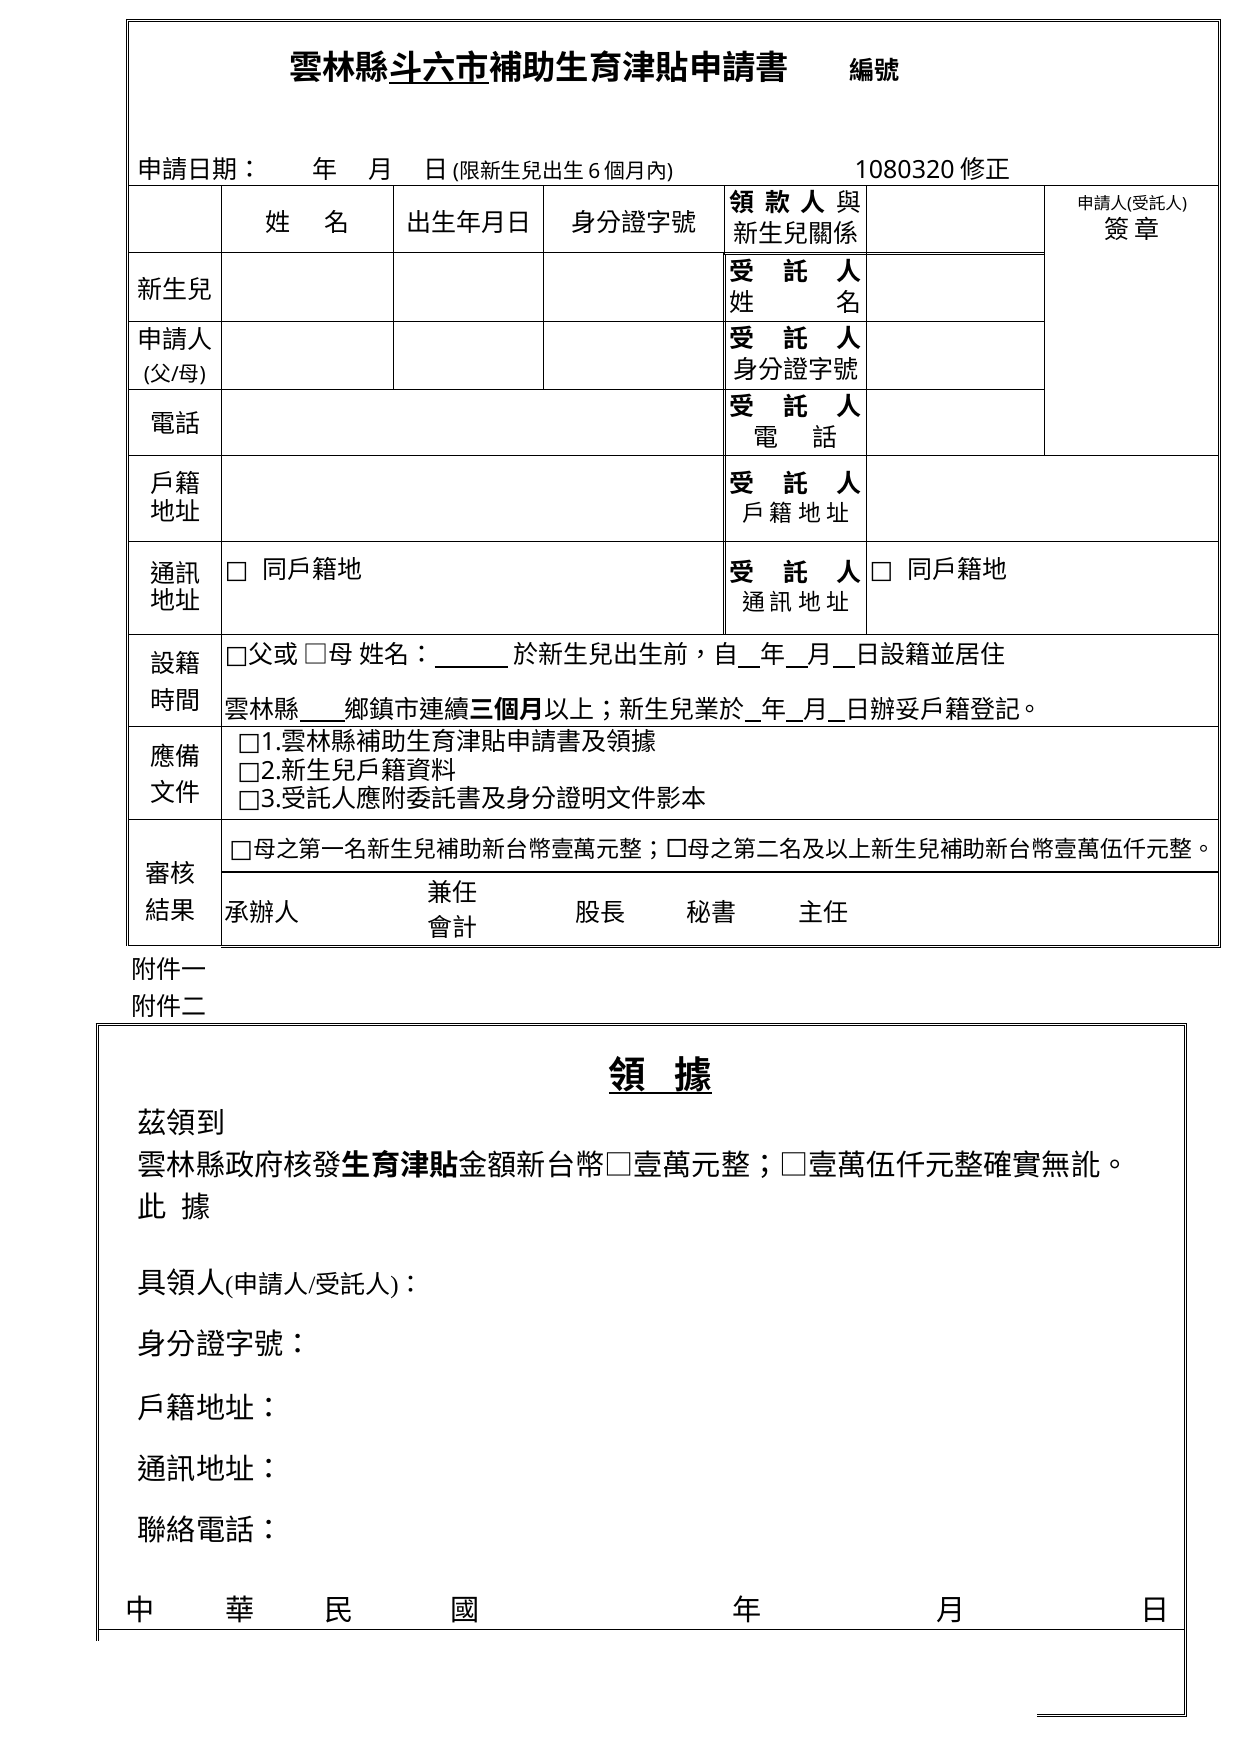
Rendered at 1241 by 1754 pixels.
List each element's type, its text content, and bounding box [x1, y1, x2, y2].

text 附件一 [131, 948, 1152, 986]
table_cell [222, 390, 723, 455]
table_cell [222, 253, 393, 321]
table_header 雲林縣斗六市補助生育津貼申請書 編號 申請日期： 年 月 日 (限新生兒出生6個月內) 1080320修正 [129, 22, 1218, 185]
table_cell [867, 322, 1044, 388]
table_cell □母之第一名新生兒補助新台幣壹萬元整；母之第二名及以上新生兒補助新台幣壹萬伍仟元整。 [222, 820, 1218, 871]
table_cell [222, 322, 393, 388]
table_cell 受託人 姓名 [726, 255, 866, 321]
table_cell 受託人 電 話 [726, 390, 866, 455]
table_cell [129, 186, 221, 252]
table_cell 兼任 會計 [425, 873, 513, 945]
table_cell 承辦人 [222, 873, 425, 945]
table_cell [867, 456, 1218, 541]
text 附件二 [131, 986, 1152, 1023]
table_cell 身分證字號 [544, 186, 724, 252]
table_cell 受託人 身分證字號 [726, 322, 866, 388]
table_cell [394, 322, 543, 388]
table_cell 應備文件 [129, 727, 221, 819]
table_cell 姓 名 [222, 186, 393, 252]
table_cell [867, 255, 1044, 321]
table_cell 申請人 (父/母) [129, 322, 221, 388]
table_header 領 據 茲領到 雲林縣政府核發生育津貼金額新台幣□壹萬元整；□壹萬伍仟元整確實無訛。 此 據 具領人(申請人/受託人)： 身分證字號： 戶籍地址： 通訊地址： 聯絡電話： 中 華 民 國 年 月 日 [81, 1641, 1037, 1754]
table_cell [544, 322, 723, 388]
table_cell [867, 390, 1044, 455]
table_cell 承辦人 [99, 1630, 373, 1641]
table_cell 出生年月日 [394, 186, 543, 252]
table_cell [394, 253, 543, 321]
table_cell [544, 253, 723, 321]
table_cell 設籍 時間 [129, 635, 221, 726]
table_cell □父或 □母 姓名： 於新生兒出生前，自 年 月 日設籍並居住 雲林縣 鄉鎮市連續三個月以上；新生兒業於 年 月 日辦妥戶籍登記。 [222, 635, 1218, 726]
table_cell 審核 結果 [129, 820, 221, 945]
table_cell [222, 456, 723, 541]
table_cell 領款人與 新生兒關係 [725, 186, 866, 252]
table_cell 申請人(受託人) 簽 章 [1045, 186, 1218, 455]
table_cell 新生兒 [129, 253, 221, 321]
table_header 領 據 茲領到 雲林縣政府核發生育津貼金額新台幣□壹萬元整；□壹萬伍仟元整確實無訛。 此 據 具領人(申請人/受託人)： 身分證字號： 戶籍地址： 通訊地址： 聯絡電話： 中 華 民 國 年 月 日 [99, 1026, 1184, 1628]
table_cell [867, 186, 1044, 252]
table_cell 兼任 會計 [373, 1630, 432, 1641]
table_cell 受託人 通 訊 地 址 [726, 542, 866, 634]
table_cell 同戶籍地 [222, 542, 723, 634]
table_cell 通訊 地址 [129, 542, 221, 634]
table_cell 股長 秘書 主任 [514, 873, 1218, 945]
table_cell 同戶籍地 [867, 542, 1218, 634]
table_cell 戶籍 地址 [129, 456, 221, 541]
table_cell □1.雲林縣補助生育津貼申請書及領據 □2.新生兒戶籍資料 □3.受託人應附委託書及身分證明文件影本 [222, 727, 1218, 819]
table_cell 股長 秘書 主任 [432, 1630, 1184, 1714]
table_cell 電話 [129, 390, 221, 455]
table_cell 受託人 戶 籍 地 址 [726, 456, 866, 541]
